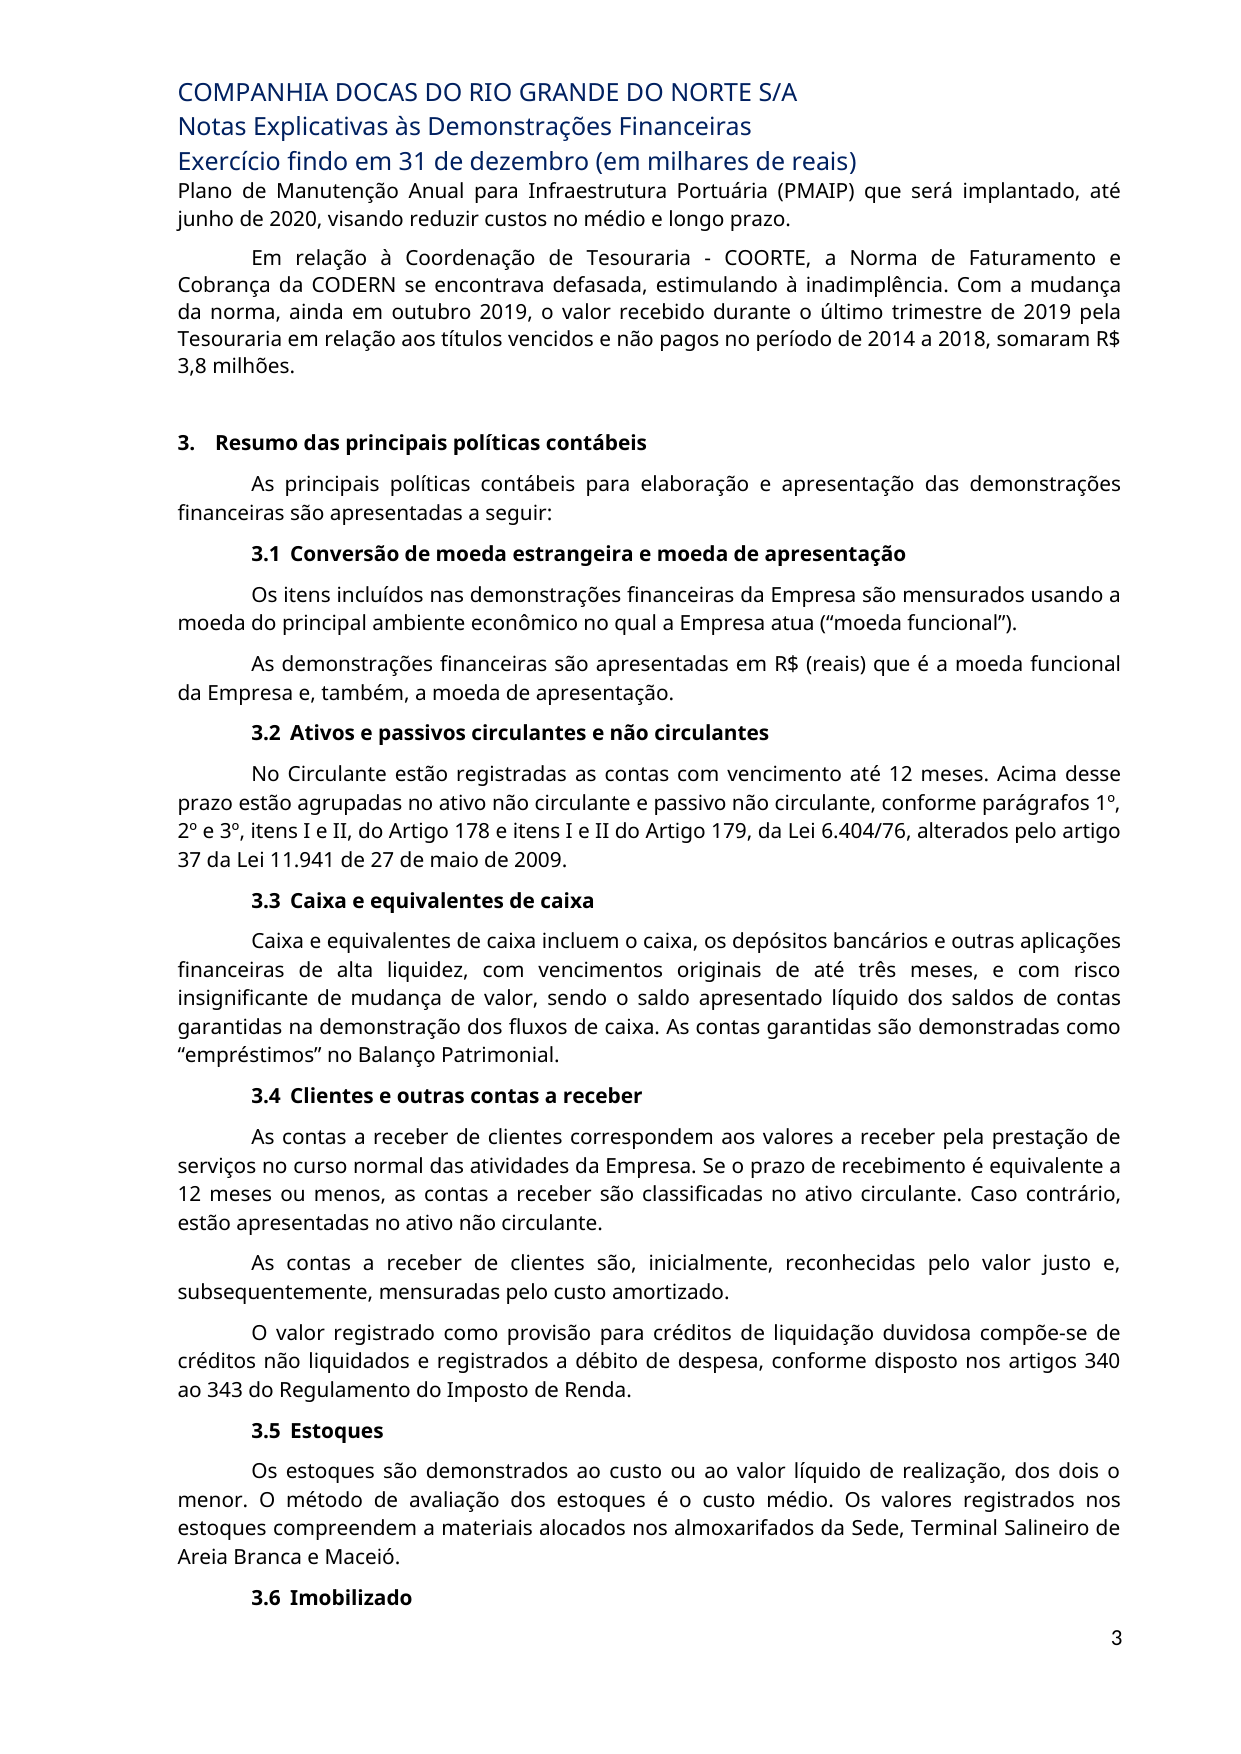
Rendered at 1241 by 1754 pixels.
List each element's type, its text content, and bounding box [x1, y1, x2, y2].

text O valor registrado como provisão para créditos de liquidação duvidosa compõe-se de créditos não liquidados e registrados a débito de despesa, conforme disposto nos artigos 340 ao 343 do Regulamento do Imposto de Renda. [177, 1318, 1122, 1403]
text As principais políticas contábeis para elaboração e apresentação das demonstrações financeiras são apresentadas a seguir: [177, 469, 1122, 526]
text Os estoques são demonstrados ao custo ou ao valor líquido de realização, dos dois o menor. O método de avaliação dos estoques é o custo médio. Os valores registrados nos estoques compreendem a materiais alocados nos almoxarifados da Sede, Terminal Salineiro de Areia Branca e Maceió. [177, 1457, 1122, 1570]
text Plano de Manutenção Anual para Infraestrutura Portuária (PMAIP) que será implantado, até junho de 2020, visando reduzir custos no médio e longo prazo. [177, 177, 1122, 231]
list Caixa e equivalentes de caixa [251, 886, 1122, 914]
list Estoques [251, 1416, 1122, 1444]
text Os itens incluídos nas demonstrações financeiras da Empresa são mensurados usando a moeda do principal ambiente econômico no qual a Empresa atua (“moeda funcional”). [177, 580, 1122, 637]
list Imobilizado [251, 1583, 1122, 1611]
text No Circulante estão registradas as contas com vencimento até 12 meses. Acima desse prazo estão agrupadas no ativo não circulante e passivo não circulante, conforme parágrafos 1º, 2º e 3º, itens I e II, do Artigo 178 e itens I e II do Artigo 179, da Lei 6.404/76, alterados pelo artigo 37 da Lei 11.941 de 27 de maio de 2009. [177, 759, 1122, 873]
text Caixa e equivalentes de caixa incluem o caixa, os depósitos bancários e outras aplicações financeiras de alta liquidez, com vencimentos originais de até três meses, e com risco insignificante de mudança de valor, sendo o saldo apresentado líquido dos saldos de contas garantidas na demonstração dos fluxos de caixa. As contas garantidas são demonstradas como “empréstimos” no Balanço Patrimonial. [177, 927, 1122, 1069]
list Conversão de moeda estrangeira e moeda de apresentação [251, 539, 1122, 567]
text As contas a receber de clientes correspondem aos valores a receber pela prestação de serviços no curso normal das atividades da Empresa. Se o prazo de recebimento é equivalente a 12 meses ou menos, as contas a receber são classificadas no ativo circulante. Caso contrário, estão apresentadas no ativo não circulante. [177, 1122, 1122, 1236]
list Resumo das principais políticas contábeis [177, 428, 1122, 457]
text As contas a receber de clientes são, inicialmente, reconhecidas pelo valor justo e, subsequentemente, mensuradas pelo custo amortizado. [177, 1248, 1122, 1305]
text Em relação à Coordenação de Tesouraria - COORTE, a Norma de Faturamento e Cobrança da CODERN se encontrava defasada, estimulando à inadimplência. Com a mudança da norma, ainda em outubro 2019, o valor recebido durante o último trimestre de 2019 pela Tesouraria em relação aos títulos vencidos e não pagos no período de 2014 a 2018, somaram R$ 3,8 milhões. [177, 244, 1122, 379]
list Clientes e outras contas a receber [251, 1081, 1122, 1110]
text As demonstrações financeiras são apresentadas em R$ (reais) que é a moeda funcional da Empresa e, também, a moeda de apresentação. [177, 649, 1122, 706]
list Ativos e passivos circulantes e não circulantes [251, 718, 1122, 747]
